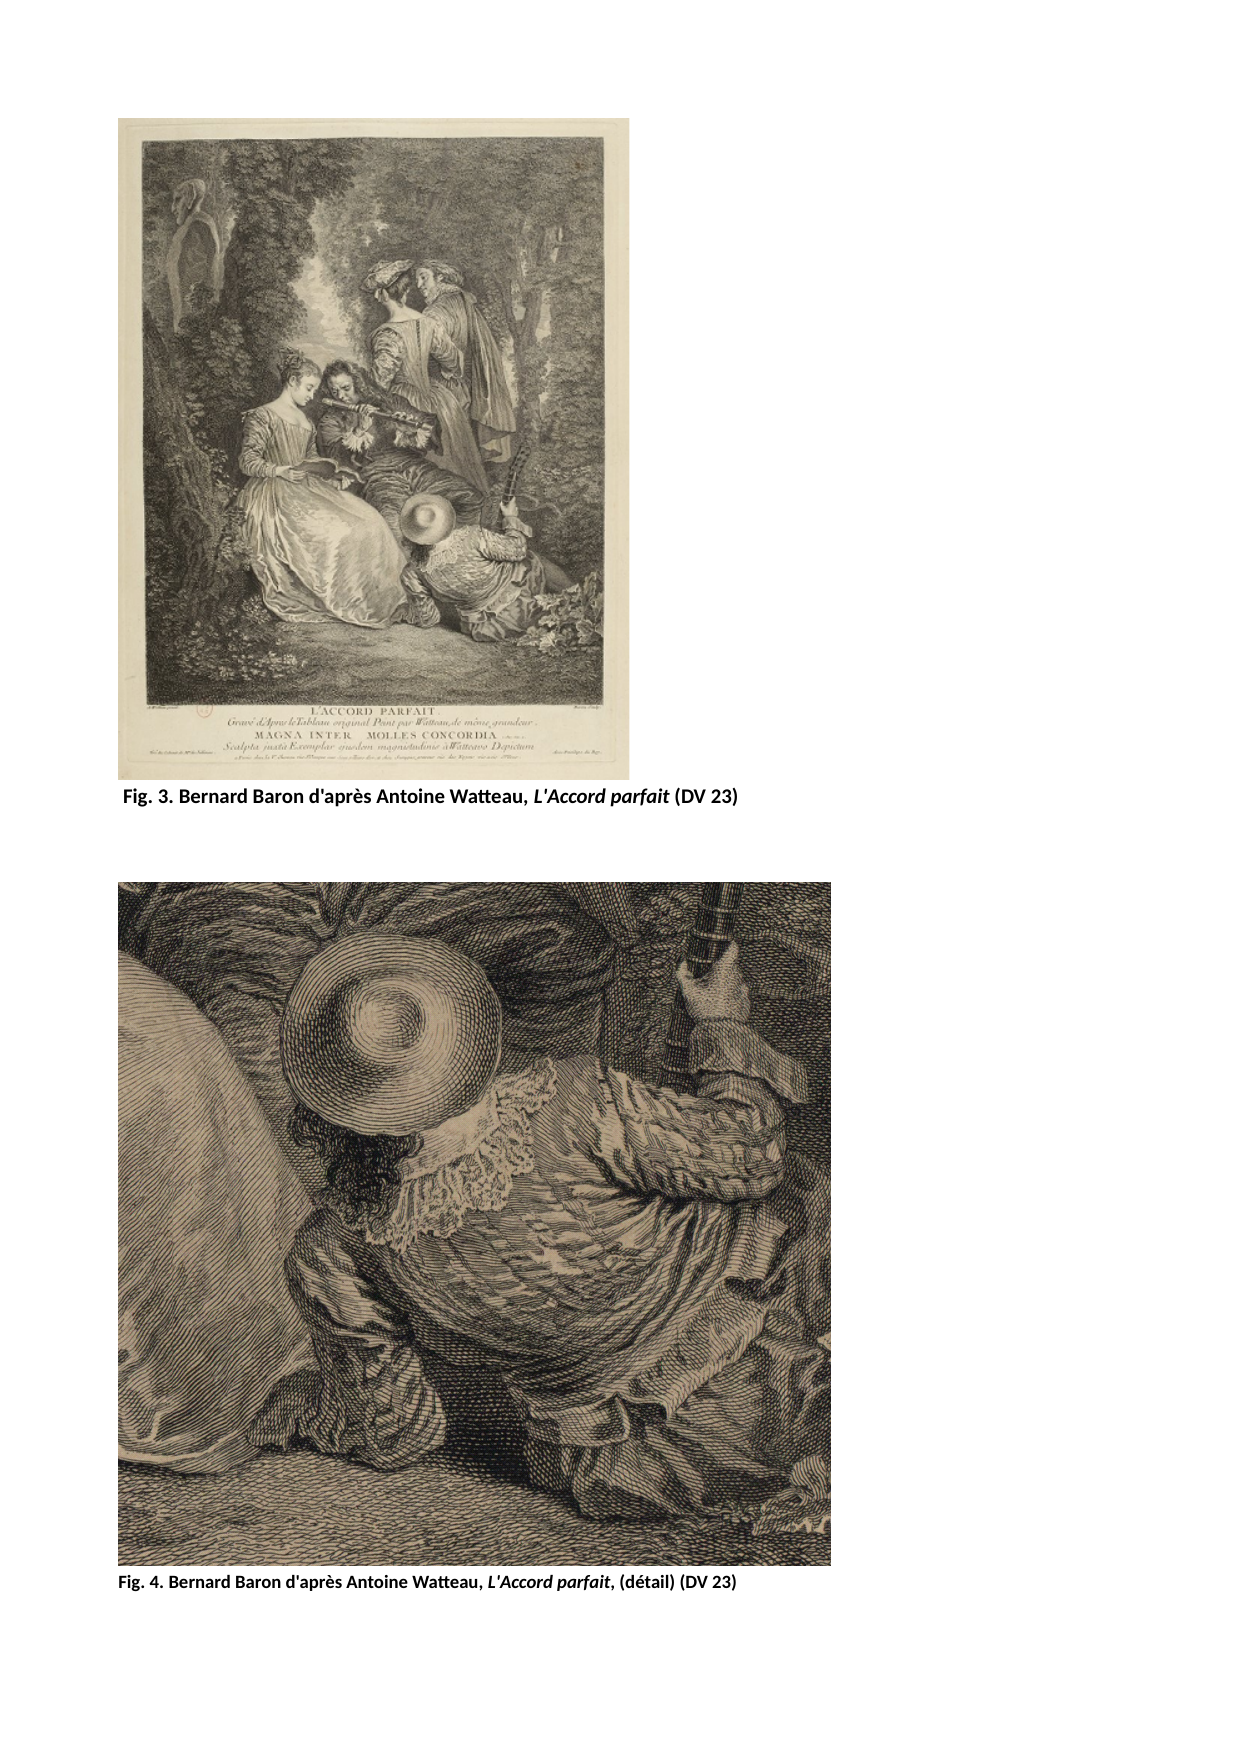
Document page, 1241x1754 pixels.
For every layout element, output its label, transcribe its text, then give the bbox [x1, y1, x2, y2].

text Fig. 4. Bernard Baron d'après Antoine Watteau, L'Accord parfait, (détail) (DV 23) [118, 1570, 1122, 1593]
text Fig. 3. Bernard Baron d'après Antoine Watteau, L'Accord parfait (DV 23) [118, 783, 1122, 809]
